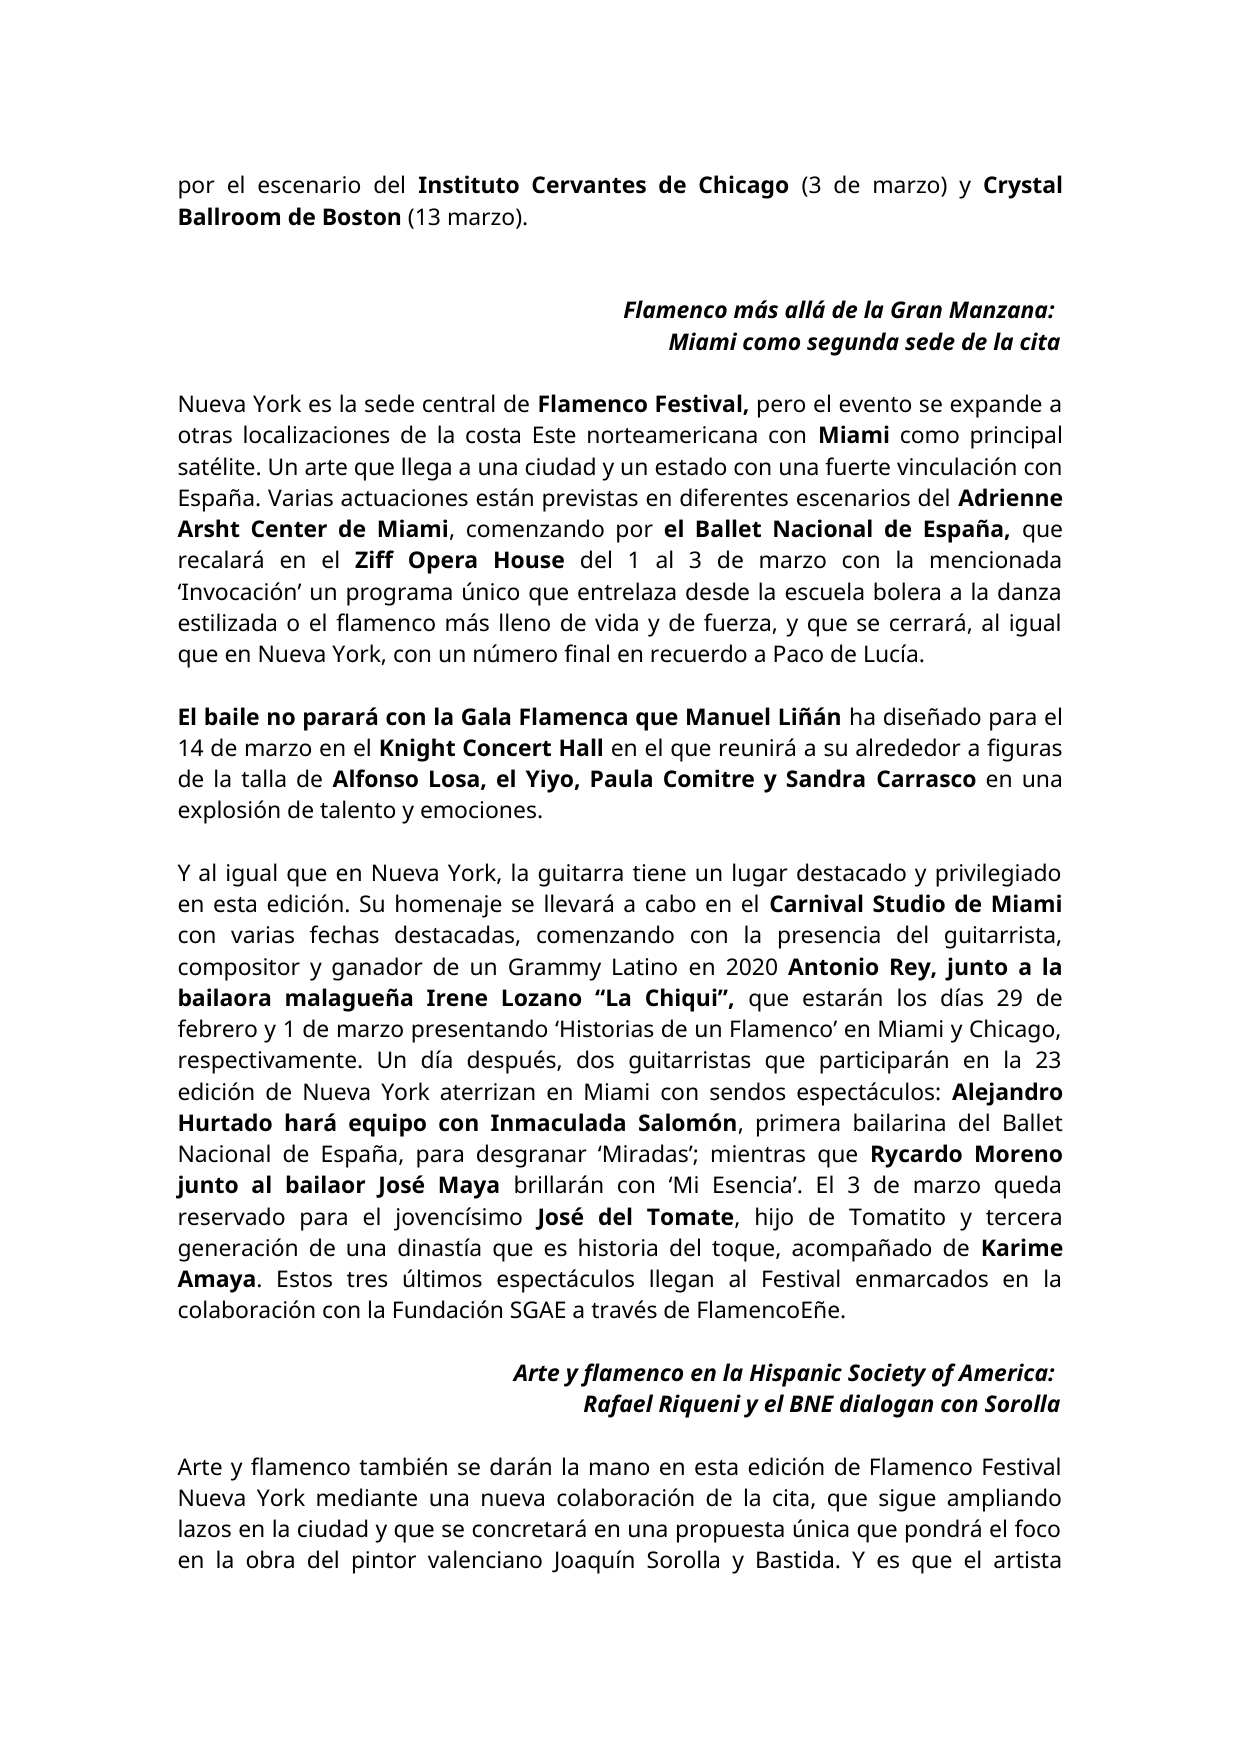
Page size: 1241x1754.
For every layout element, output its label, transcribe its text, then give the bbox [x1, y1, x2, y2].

text Y al igual que en Nueva York, la guitarra tiene un lugar destacado y privilegiado en esta edición. Su homenaje se llevará a cabo en el Carnival Studio de Miami con varias fechas destacadas, comenzando con la presencia del guitarrista, compositor y ganador de un Grammy Latino​ en 2020 Antonio Rey, junto a la bailaora malagueña Irene Lozano “La Chiqui”, que estarán los días 29 de febrero y 1 de marzo presentando ‘Historias de un Flamenco’ en Miami y Chicago, respectivamente. Un día después, dos guitarristas que participarán en la 23 edición de Nueva York aterrizan en Miami con sendos espectáculos: Alejandro Hurtado hará equipo con Inmaculada Salomón, primera bailarina del Ballet Nacional de España, para desgranar ‘Miradas’; mientras que Rycardo Moreno junto al bailaor José Maya brillarán con ‘Mi Esencia’. El 3 de marzo queda reservado para el jovencísimo José del Tomate, hijo de Tomatito y tercera generación de una dinastía que es historia del toque, acompañado de Karime Amaya. Estos tres últimos espectáculos llegan al Festival enmarcados en la colaboración con la Fundación SGAE a través de FlamencoEñe. [177, 857, 1063, 1325]
text Miami como segunda sede de la cita [177, 325, 1063, 357]
text El baile no parará con la Gala Flamenca que Manuel Liñán ha diseñado para el 14 de marzo en el Knight Concert Hall en el que reunirá a su alrededor a figuras de la talla de Alfonso Losa, el Yiyo, Paula Comitre y Sandra Carrasco en una explosión de talento y emociones. [177, 700, 1063, 825]
text por el escenario del Instituto Cervantes de Chicago (3 de marzo) y Crystal Ballroom de Boston (13 marzo). [177, 169, 1063, 232]
text Flamenco más allá de la Gran Manzana: [177, 294, 1063, 325]
text Arte y flamenco en la Hispanic Society of America: Rafael Riqueni y el BNE dialogan con Sorolla [177, 1357, 1063, 1419]
text Nueva York es la sede central de Flamenco Festival, pero el evento se expande a otras localizaciones de la costa Este norteamericana con Miami como principal satélite. Un arte que llega a una ciudad y un estado con una fuerte vinculación con España. Varias actuaciones están previstas en diferentes escenarios del Adrienne Arsht Center de Miami, comenzando por el Ballet Nacional de España, que recalará en el Ziff Opera House del 1 al 3 de marzo con la mencionada ‘Invocación’ un programa único que entrelaza desde la escuela bolera a la danza estilizada o el flamenco más lleno de vida y de fuerza, y que se cerrará, al igual que en Nueva York, con un número final en recuerdo a Paco de Lucía. [177, 388, 1063, 669]
text Arte y flamenco también se darán la mano en esta edición de Flamenco Festival Nueva York mediante una nueva colaboración de la cita, que sigue ampliando lazos en la ciudad y que se concretará en una propuesta única que pondrá el foco en la obra del pintor valenciano Joaquín Sorolla y Bastida. Y es que el artista [177, 1450, 1063, 1575]
